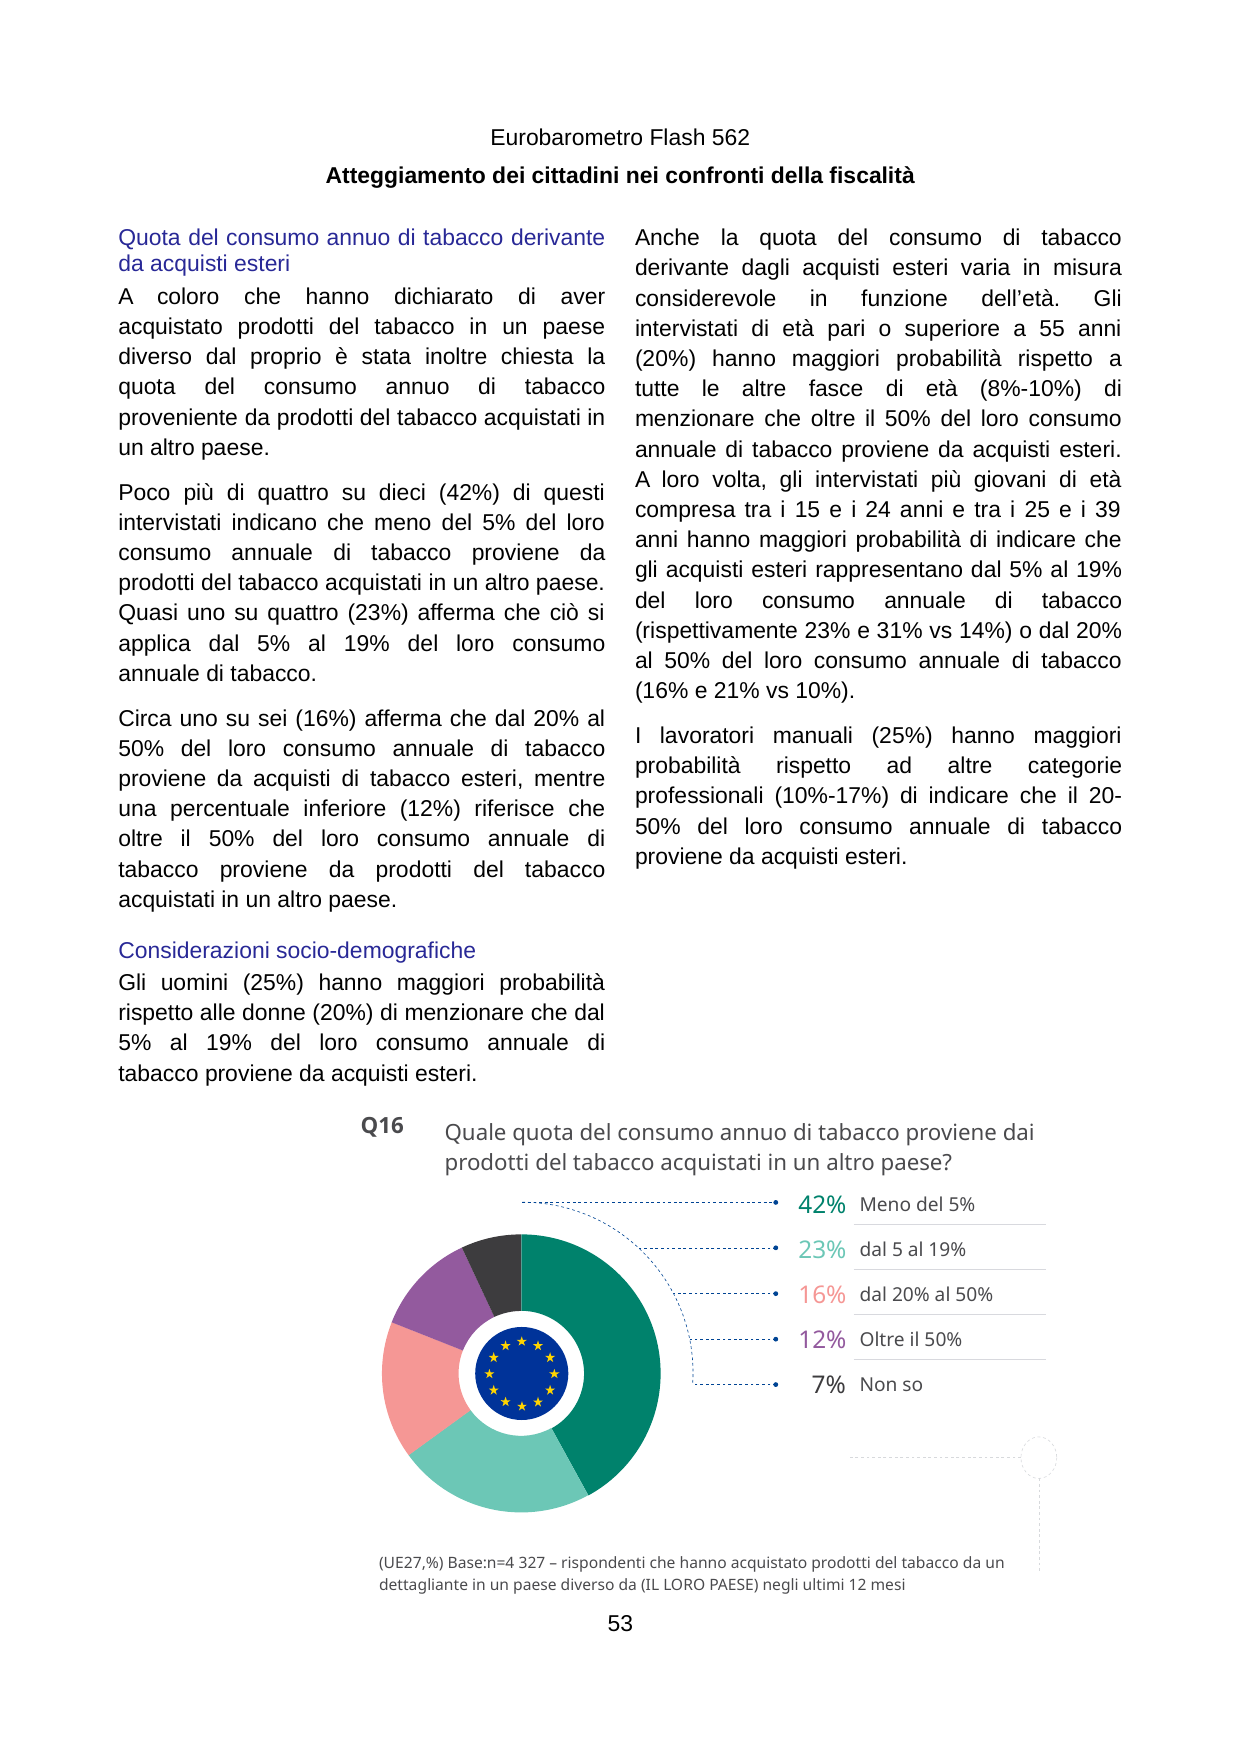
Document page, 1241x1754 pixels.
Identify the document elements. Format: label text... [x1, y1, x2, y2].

text Considerazioni socio-demografiche [118, 937, 605, 963]
text Anche la quota del consumo di tabacco derivante dagli acquisti esteri varia in misura considerevole in funzione dell’età. Gli intervistati di età pari o superiore a 55 anni (20%) hanno maggiori probabilità rispetto a tutte le altre fasce di età (8%-10%) di menzionare che oltre il 50% del loro consumo annuale di tabacco proviene da acquisti esteri. A loro volta, gli intervistati più giovani di età compresa tra i 15 e i 24 anni e tra i 25 e i 39 anni hanno maggiori probabilità di indicare che gli acquisti esteri rappresentano dal 5% al 19% del loro consumo annuale di tabacco (rispettivamente 23% e 31% vs 14%) o dal 20% al 50% del loro consumo annuale di tabacco (16% e 21% vs 10%). [635, 224, 1122, 703]
text A coloro che hanno dichiarato di aver acquistato prodotti del tabacco in un paese diverso dal proprio è stata inoltre chiesta la quota del consumo annuo di tabacco proveniente da prodotti del tabacco acquistati in un altro paese. [118, 283, 605, 460]
text Gli uomini (25%) hanno maggiori probabilità rispetto alle donne (20%) di menzionare che dal 5% al 19% del loro consumo annuale di tabacco proviene da acquisti esteri. [118, 969, 605, 1086]
text Quota del consumo annuo di tabacco derivante da acquisti esteri [118, 224, 605, 277]
text Poco più di quattro su dieci (42%) di questi intervistati indicano che meno del 5% del loro consumo annuale di tabacco proviene da prodotti del tabacco acquistati in un altro paese. Quasi uno su quattro (23%) afferma che ciò si applica dal 5% al 19% del loro consumo annuale di tabacco. [118, 478, 605, 686]
text Circa uno su sei (16%) afferma che dal 20% al 50% del loro consumo annuale di tabacco proviene da acquisti di tabacco esteri, mentre una percentuale inferiore (12%) riferisce che oltre il 50% del loro consumo annuale di tabacco proviene da prodotti del tabacco acquistati in un altro paese. [118, 704, 605, 912]
text I lavoratori manuali (25%) hanno maggiori probabilità rispetto ad altre categorie professionali (10%-17%) di indicare che il 20-50% del loro consumo annuale di tabacco proviene da acquisti esteri. [635, 722, 1122, 869]
